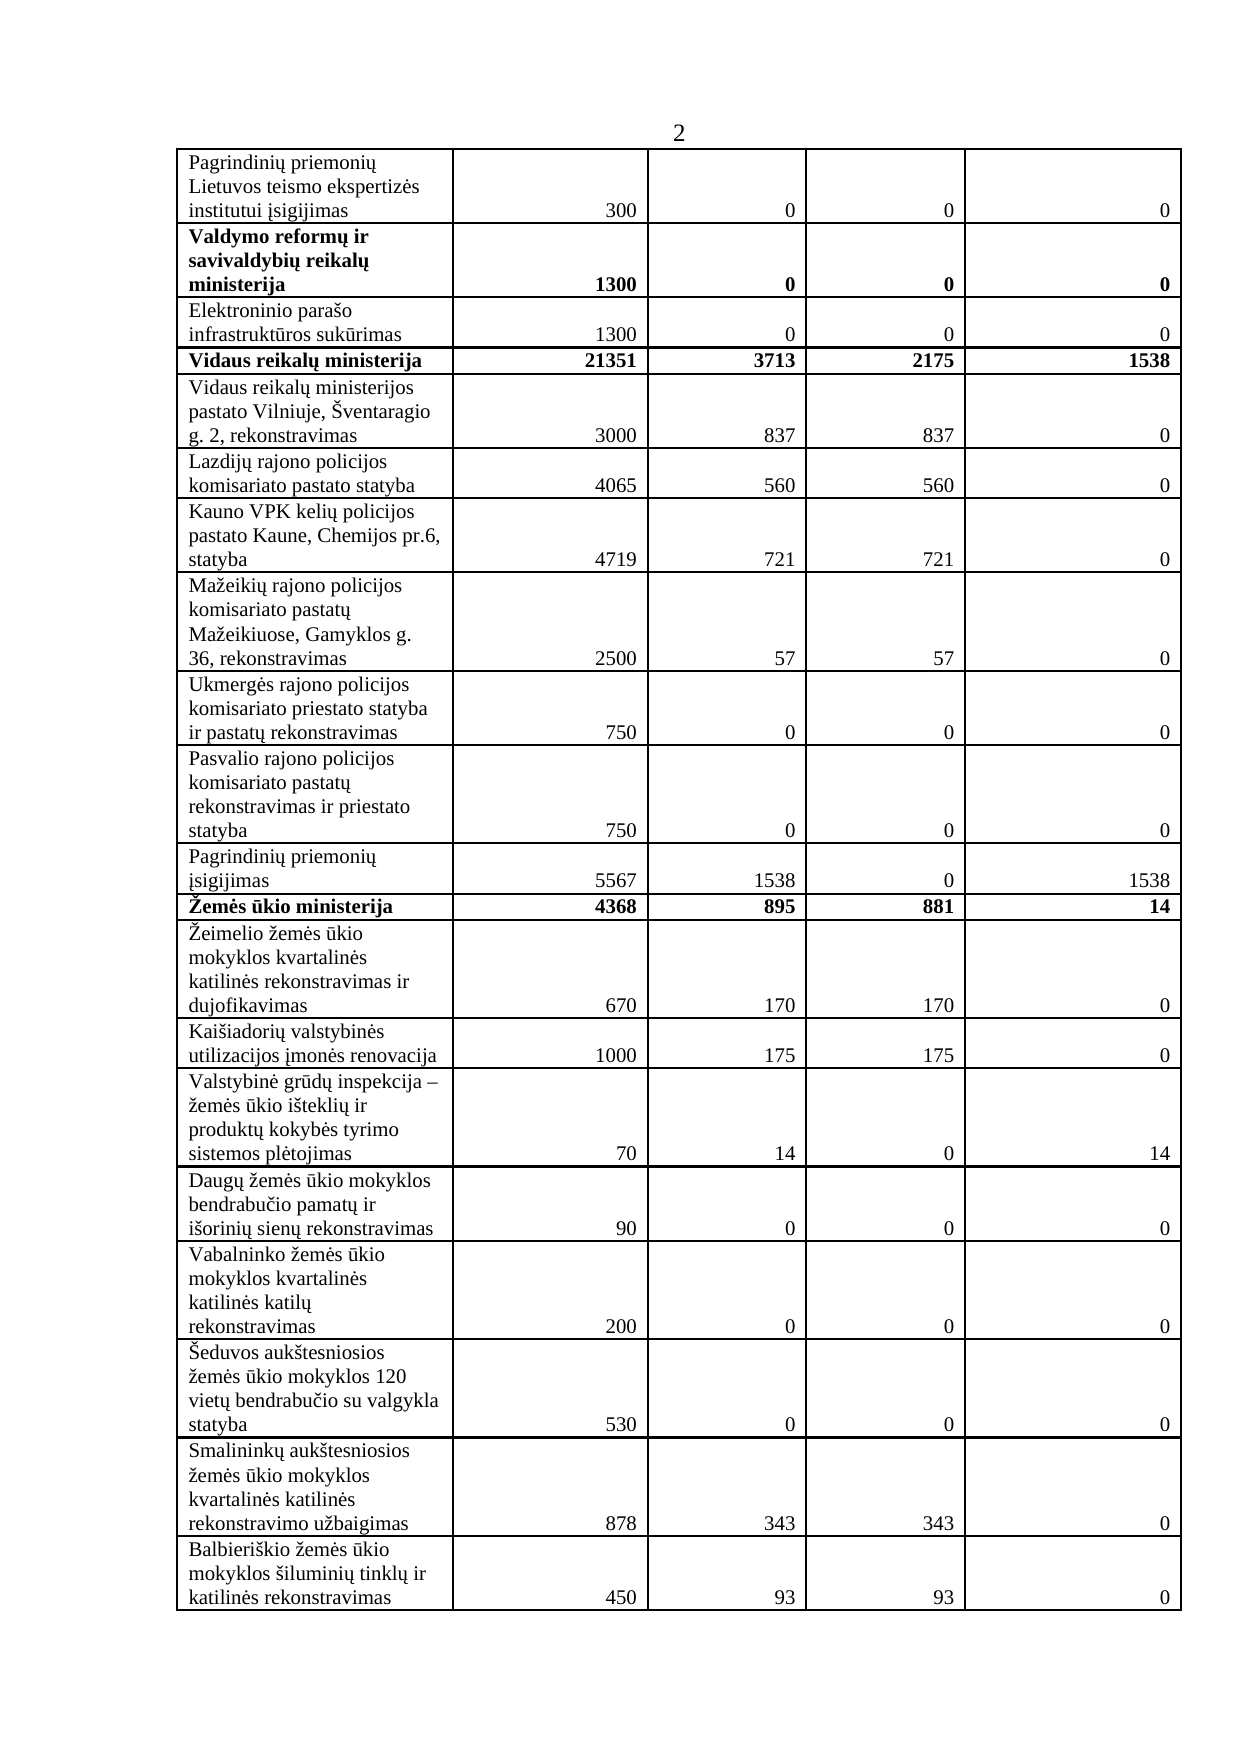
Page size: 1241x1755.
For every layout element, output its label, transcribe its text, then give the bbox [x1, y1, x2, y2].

table_cell 0 [966, 449, 1180, 497]
table_cell Pagrindinių priemonių Lietuvos teismo ekspertizės institutui įsigijimas [178, 150, 452, 222]
table_cell 1538 [966, 349, 1180, 372]
table_cell 5567 [454, 844, 647, 892]
table_cell 0 [807, 672, 964, 744]
table_cell 0 [649, 298, 805, 346]
table_cell 1000 [454, 1019, 647, 1067]
table_cell 1300 [454, 224, 647, 296]
table_cell 0 [966, 1537, 1180, 1609]
table_cell 70 [454, 1069, 647, 1165]
table_cell 0 [649, 150, 805, 222]
table_cell 895 [649, 895, 805, 918]
table_cell 881 [807, 895, 964, 918]
table_cell 0 [807, 298, 964, 346]
table_cell 93 [649, 1537, 805, 1609]
table_cell 0 [966, 224, 1180, 296]
table_cell 3713 [649, 349, 805, 372]
table_cell Valstybinė grūdų inspekcija – žemės ūkio išteklių ir produktų kokybės tyrimo sistemos plėtojimas [178, 1069, 452, 1165]
table_cell 0 [649, 672, 805, 744]
table_cell 0 [966, 921, 1180, 1017]
table_cell 0 [966, 150, 1180, 222]
table_cell 3000 [454, 375, 647, 447]
table_cell 1538 [649, 844, 805, 892]
table_cell 21351 [454, 349, 647, 372]
table_cell 0 [966, 573, 1180, 669]
table_cell 0 [649, 1168, 805, 1240]
table_cell 2500 [454, 573, 647, 669]
table_cell 200 [454, 1242, 647, 1338]
table_cell 4368 [454, 895, 647, 918]
table_cell 175 [807, 1019, 964, 1067]
table_cell Balbieriškio žemės ūkio mokyklos šiluminių tinklų ir katilinės rekonstravimas [178, 1537, 452, 1609]
table_cell Valdymo reformų ir savivaldybių reikalų ministerija [178, 224, 452, 296]
table_cell 560 [649, 449, 805, 497]
table_cell 837 [649, 375, 805, 447]
table_cell Elektroninio parašo infrastruktūros sukūrimas [178, 298, 452, 346]
table_cell 343 [807, 1439, 964, 1535]
table_cell 14 [966, 1069, 1180, 1165]
table_cell 57 [649, 573, 805, 669]
table_cell 57 [807, 573, 964, 669]
table_cell 93 [807, 1537, 964, 1609]
table_cell 14 [649, 1069, 805, 1165]
table_cell 0 [966, 499, 1180, 571]
table_cell Šeduvos aukštesniosios žemės ūkio mokyklos 120 vietų bendrabučio su valgykla statyba [178, 1340, 452, 1436]
table_cell Lazdijų rajono policijos komisariato pastato statyba [178, 449, 452, 497]
table_cell Vidaus reikalų ministerijos pastato Vilniuje, Šventaragio g. 2, rekonstravimas [178, 375, 452, 447]
table_cell Daugų žemės ūkio mokyklos bendrabučio pamatų ir išorinių sienų rekonstravimas [178, 1168, 452, 1240]
table_cell 0 [807, 1168, 964, 1240]
table_cell 750 [454, 672, 647, 744]
table_cell 1538 [966, 844, 1180, 892]
table_cell Vabalninko žemės ūkio mokyklos kvartalinės katilinės katilų rekonstravimas [178, 1242, 452, 1338]
table_cell 837 [807, 375, 964, 447]
table_cell 721 [807, 499, 964, 571]
table_cell 1300 [454, 298, 647, 346]
table_cell 0 [649, 224, 805, 296]
table_cell Pagrindinių priemonių įsigijimas [178, 844, 452, 892]
table_cell 170 [807, 921, 964, 1017]
table_cell 0 [649, 1242, 805, 1338]
table_cell Mažeikių rajono policijos komisariato pastatų Mažeikiuose, Gamyklos g. 36, rekonstravimas [178, 573, 452, 669]
table_cell 0 [966, 746, 1180, 842]
table_cell 530 [454, 1340, 647, 1436]
table_cell Vidaus reikalų ministerija [178, 349, 452, 372]
table_cell 170 [649, 921, 805, 1017]
table_cell 878 [454, 1439, 647, 1535]
table_cell 0 [966, 1019, 1180, 1067]
table_cell 343 [649, 1439, 805, 1535]
table_cell 300 [454, 150, 647, 222]
table_cell 0 [807, 224, 964, 296]
table_cell 90 [454, 1168, 647, 1240]
table_cell Žeimelio žemės ūkio mokyklos kvartalinės katilinės rekonstravimas ir dujofikavimas [178, 921, 452, 1017]
table_cell 0 [966, 672, 1180, 744]
table_cell 0 [966, 1340, 1180, 1436]
table_cell 175 [649, 1019, 805, 1067]
table_cell Kauno VPK kelių policijos pastato Kaune, Chemijos pr.6, statyba [178, 499, 452, 571]
table_cell 4719 [454, 499, 647, 571]
table_cell 0 [807, 150, 964, 222]
table_cell 0 [649, 746, 805, 842]
table_cell 750 [454, 746, 647, 842]
table_cell 0 [966, 298, 1180, 346]
table_cell 0 [966, 1439, 1180, 1535]
table_cell 0 [807, 1340, 964, 1436]
table_cell Žemės ūkio ministerija [178, 895, 452, 918]
table_cell 560 [807, 449, 964, 497]
table_cell 670 [454, 921, 647, 1017]
table_cell 0 [966, 1168, 1180, 1240]
table_cell 0 [807, 1242, 964, 1338]
table_cell 0 [649, 1340, 805, 1436]
table_cell 0 [807, 1069, 964, 1165]
table_cell Kaišiadorių valstybinės utilizacijos įmonės renovacija [178, 1019, 452, 1067]
table_cell 0 [807, 746, 964, 842]
table_cell 450 [454, 1537, 647, 1609]
table_cell 0 [807, 844, 964, 892]
table_cell 4065 [454, 449, 647, 497]
table_cell Ukmergės rajono policijos komisariato priestato statyba ir pastatų rekonstravimas [178, 672, 452, 744]
table_cell 721 [649, 499, 805, 571]
table_cell Smalininkų aukštesniosios žemės ūkio mokyklos kvartalinės katilinės rekonstravimo užbaigimas [178, 1439, 452, 1535]
table_cell 0 [966, 375, 1180, 447]
table_cell Pasvalio rajono policijos komisariato pastatų rekonstravimas ir priestato statyba [178, 746, 452, 842]
table_cell 0 [966, 1242, 1180, 1338]
table_cell 2175 [807, 349, 964, 372]
table_cell 14 [966, 895, 1180, 918]
